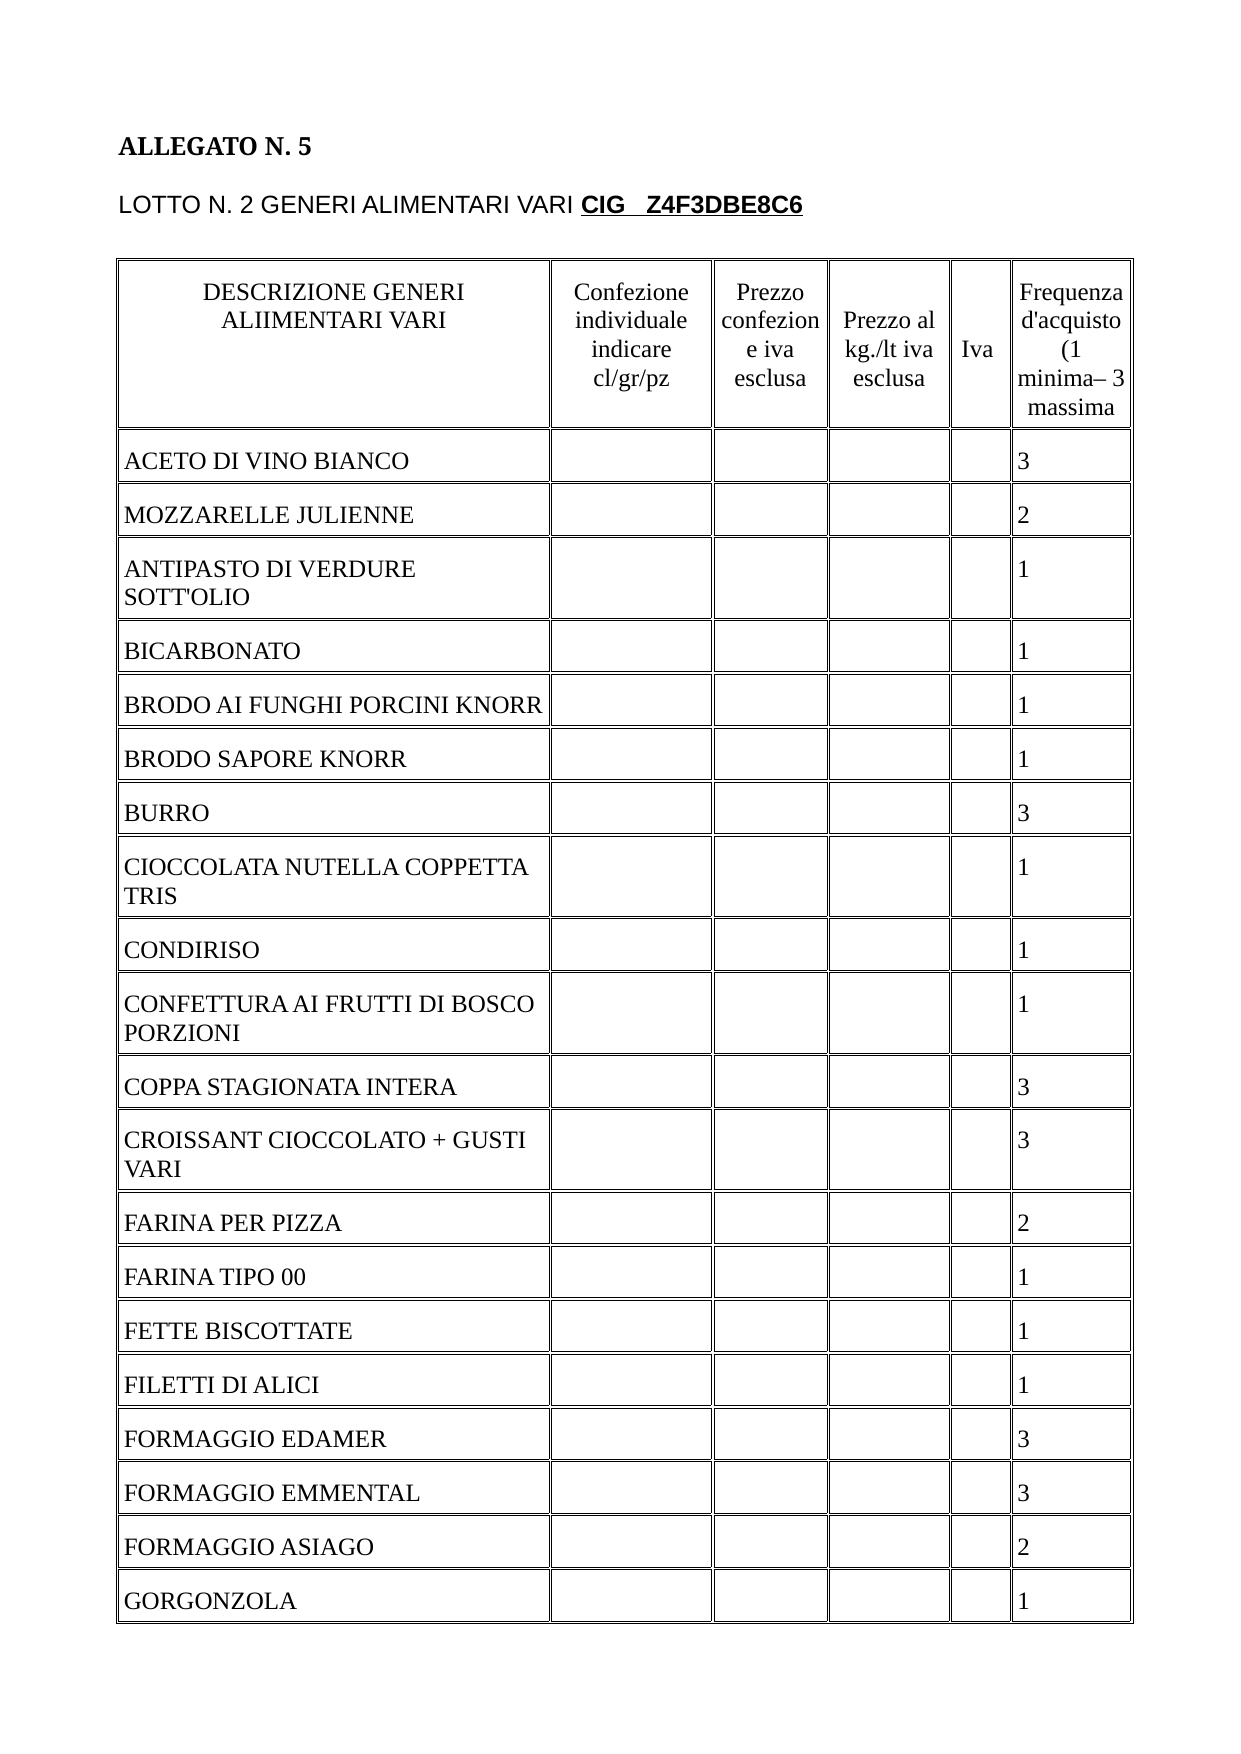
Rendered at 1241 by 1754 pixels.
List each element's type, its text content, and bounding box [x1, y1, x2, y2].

table_cell [830, 621, 949, 671]
table_cell [830, 1355, 949, 1405]
table_cell CONFETTURA AI FRUTTI DI BOSCO PORZIONI [119, 973, 549, 1053]
table_cell BICARBONATO [119, 621, 549, 671]
table_cell FORMAGGIO EMMENTAL [119, 1462, 549, 1513]
table_cell [952, 484, 1010, 535]
table_cell [552, 1247, 711, 1297]
table_cell [715, 1247, 827, 1297]
table_cell [715, 783, 827, 833]
table_cell BRODO AI FUNGHI PORCINI KNORR [119, 675, 549, 725]
table_cell [715, 1516, 827, 1567]
table_cell 3 [1013, 1110, 1130, 1189]
table_cell ANTIPASTO DI VERDURE SOTT'OLIO [119, 538, 549, 617]
table_cell 1 [1013, 837, 1130, 916]
table_cell 1 [1013, 538, 1130, 617]
table_cell [830, 430, 949, 481]
table_header Confezione individuale indicare cl/gr/pz [552, 261, 711, 427]
table_cell [715, 484, 827, 535]
table_cell CONDIRISO [119, 919, 549, 970]
table_cell [952, 729, 1010, 779]
table_cell [552, 621, 711, 671]
table_cell FORMAGGIO ASIAGO [119, 1516, 549, 1567]
table_cell 1 [1013, 1355, 1130, 1405]
table_cell [552, 538, 711, 617]
table_header Frequenza d'acquisto (1 minima– 3 massima [1013, 261, 1130, 427]
table_cell [552, 729, 711, 779]
table_cell [952, 1409, 1010, 1459]
table_cell [715, 1193, 827, 1243]
table_cell [715, 1355, 827, 1405]
table_cell [952, 1462, 1010, 1513]
table_cell [830, 1056, 949, 1107]
table_cell [952, 919, 1010, 970]
table_cell [952, 538, 1010, 617]
table_cell CROISSANT CIOCCOLATO + GUSTI VARI [119, 1110, 549, 1189]
table_cell [552, 675, 711, 725]
table_cell [552, 484, 711, 535]
table_cell [830, 1301, 949, 1351]
table_cell [952, 783, 1010, 833]
table_cell [715, 621, 827, 671]
table_cell [552, 1056, 711, 1107]
table_cell [552, 1355, 711, 1405]
table_cell [830, 675, 949, 725]
table_cell FILETTI DI ALICI [119, 1355, 549, 1405]
table_cell [552, 1110, 711, 1189]
table_cell [830, 1570, 949, 1621]
table_cell 1 [1013, 729, 1130, 779]
table_cell [952, 621, 1010, 671]
table_cell [952, 1570, 1010, 1621]
table_cell 1 [1013, 675, 1130, 725]
table_cell [552, 1193, 711, 1243]
table_cell FETTE BISCOTTATE [119, 1301, 549, 1351]
table_cell [830, 919, 949, 970]
table_cell [715, 837, 827, 916]
table_cell [952, 1516, 1010, 1567]
table_cell GORGONZOLA [119, 1570, 549, 1621]
table_cell [830, 729, 949, 779]
table_cell [830, 837, 949, 916]
table_cell [715, 919, 827, 970]
table_cell [952, 1193, 1010, 1243]
table_cell [830, 1409, 949, 1459]
table_header DESCRIZIONE GENERI ALIIMENTARI VARI [119, 261, 549, 427]
table_cell [552, 430, 711, 481]
table_cell [552, 1516, 711, 1567]
table_cell COPPA STAGIONATA INTERA [119, 1056, 549, 1107]
table_cell [830, 1110, 949, 1189]
table_cell [830, 1247, 949, 1297]
table_cell FORMAGGIO EDAMER [119, 1409, 549, 1459]
table_cell [952, 1301, 1010, 1351]
table_cell [830, 484, 949, 535]
table_cell 3 [1013, 783, 1130, 833]
table_cell 3 [1013, 1056, 1130, 1107]
table_cell [715, 1409, 827, 1459]
table_cell 1 [1013, 621, 1130, 671]
table_cell [715, 1462, 827, 1513]
table_cell 1 [1013, 1301, 1130, 1351]
table_cell 3 [1013, 1462, 1130, 1513]
table_cell [952, 973, 1010, 1053]
table_cell [830, 1516, 949, 1567]
table_cell 3 [1013, 430, 1130, 481]
table_cell [715, 973, 827, 1053]
table_cell FARINA TIPO 00 [119, 1247, 549, 1297]
text LOTTO N. 2 GENERI ALIMENTARI VARI CIG Z4F3DBE8C6 [118, 190, 1122, 219]
table_cell [952, 837, 1010, 916]
table_cell [715, 675, 827, 725]
table_cell [552, 1409, 711, 1459]
table_cell ACETO DI VINO BIANCO [119, 430, 549, 481]
table_cell [830, 1462, 949, 1513]
table_header Prezzo al kg./lt iva esclusa [830, 261, 949, 427]
table_cell MOZZARELLE JULIENNE [119, 484, 549, 535]
table_cell 2 [1013, 1516, 1130, 1567]
table_cell [952, 1247, 1010, 1297]
table_cell [952, 675, 1010, 725]
table_header Iva [952, 261, 1010, 427]
table_cell [952, 1110, 1010, 1189]
table_cell [552, 783, 711, 833]
table_cell [952, 430, 1010, 481]
table_cell FARINA PER PIZZA [119, 1193, 549, 1243]
table_cell [552, 1301, 711, 1351]
table_cell [552, 973, 711, 1053]
table_cell [830, 783, 949, 833]
table_cell [715, 430, 827, 481]
table_cell [715, 1110, 827, 1189]
table_cell BRODO SAPORE KNORR [119, 729, 549, 779]
text ALLEGATO N. 5 [118, 128, 1122, 163]
table_cell 1 [1013, 1570, 1130, 1621]
table_cell [552, 1462, 711, 1513]
table_cell [952, 1056, 1010, 1107]
table_cell 1 [1013, 1247, 1130, 1297]
table_cell [715, 1570, 827, 1621]
table_header Prezzo confezione iva esclusa [715, 261, 827, 427]
table_cell 2 [1013, 484, 1130, 535]
table_cell [552, 1570, 711, 1621]
table_cell CIOCCOLATA NUTELLA COPPETTA TRIS [119, 837, 549, 916]
table_cell BURRO [119, 783, 549, 833]
table_cell [830, 538, 949, 617]
table_cell [552, 919, 711, 970]
table_cell [952, 1355, 1010, 1405]
table_cell [715, 1056, 827, 1107]
table_cell [552, 837, 711, 916]
table_cell 1 [1013, 973, 1130, 1053]
table_cell [715, 729, 827, 779]
table_cell [715, 538, 827, 617]
table_cell [830, 1193, 949, 1243]
table_cell 3 [1013, 1409, 1130, 1459]
table_cell [715, 1301, 827, 1351]
table_cell 1 [1013, 919, 1130, 970]
table_cell 2 [1013, 1193, 1130, 1243]
table_cell [830, 973, 949, 1053]
